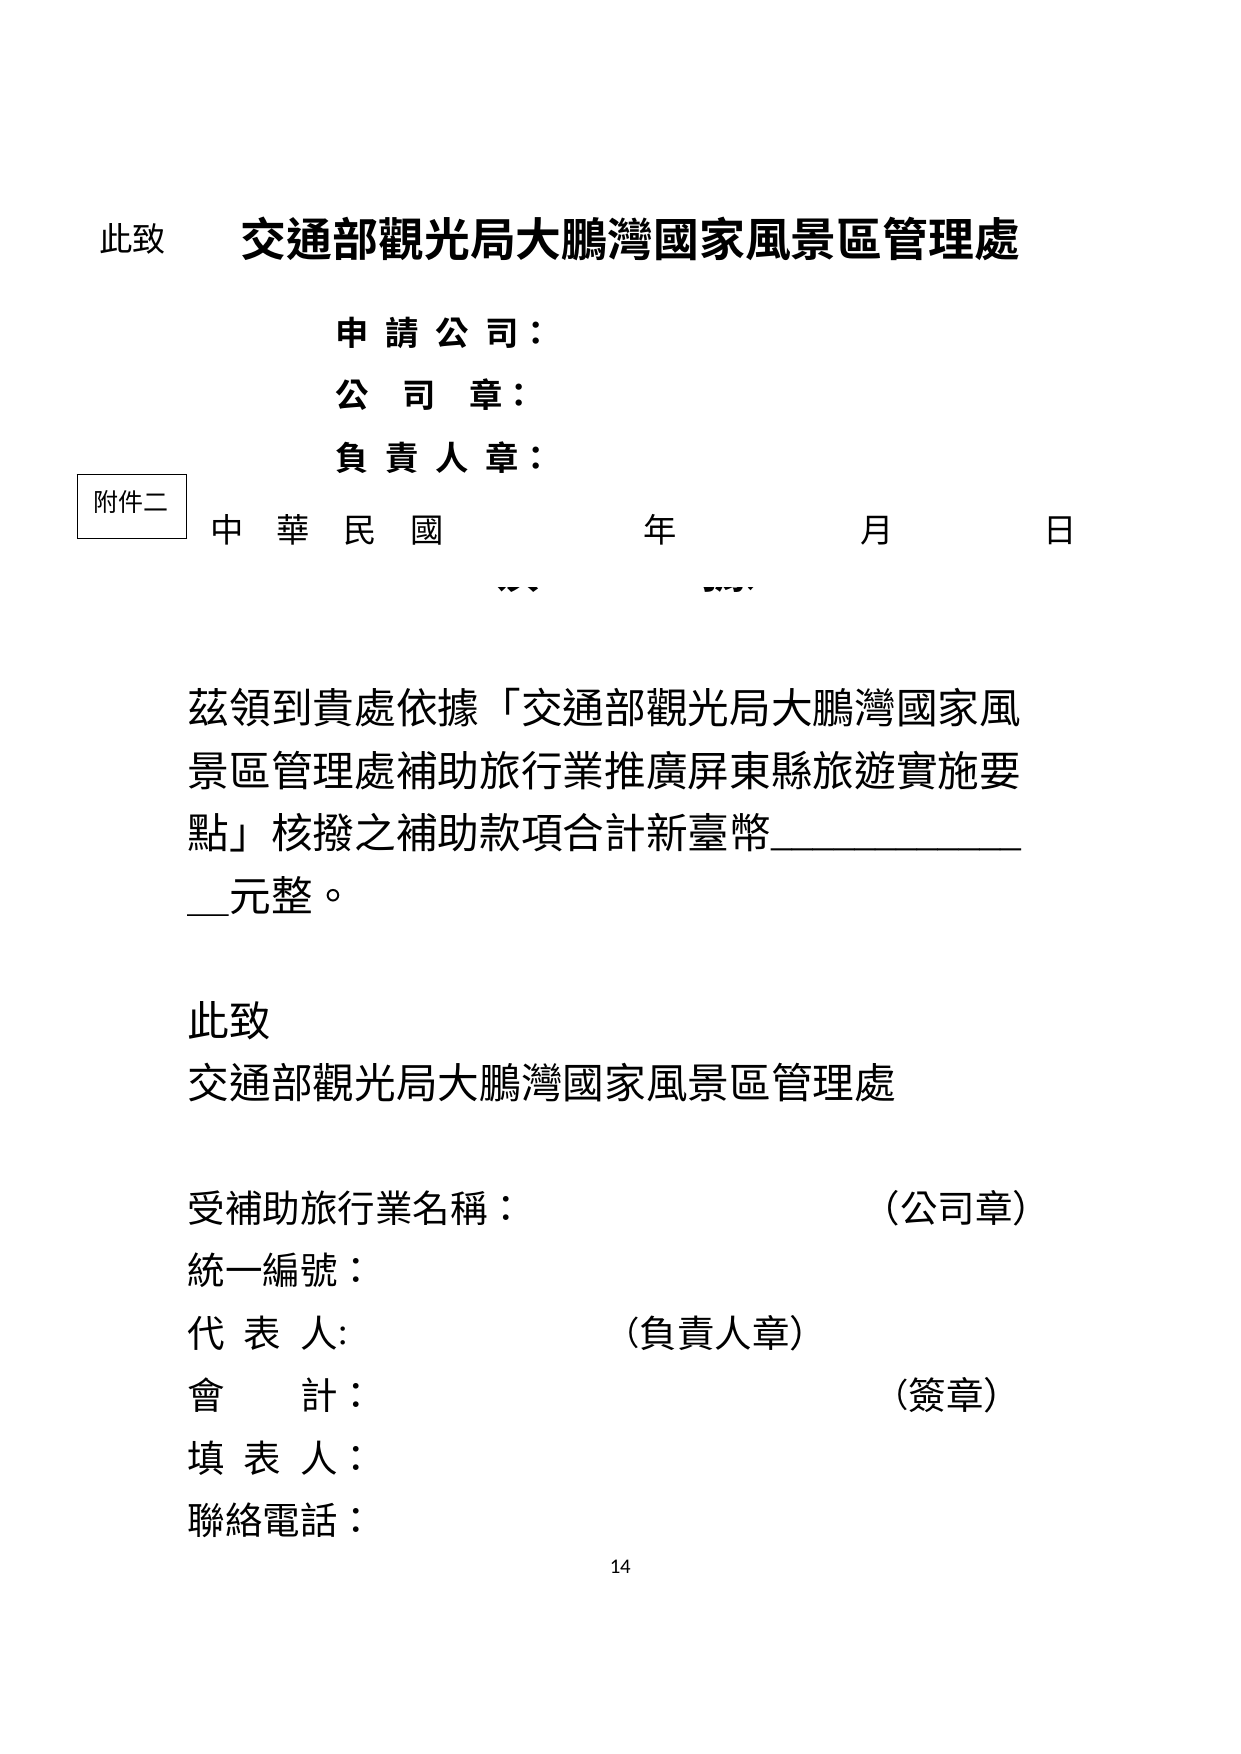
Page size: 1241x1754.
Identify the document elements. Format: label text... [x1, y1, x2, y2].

text 負 責 人 章： （請加蓋公司大、小章或有負責人之發票章） [195, 414, 1111, 587]
text 交通部觀光局大鵬灣國家風景區管理處 [187, 1039, 1053, 1102]
text 填 表 人： [187, 1414, 1053, 1477]
text 此致 [187, 977, 1053, 1039]
text 此致 交通部觀光局大鵬灣國家風景區管理處 [99, 164, 1112, 289]
text 中 華 民 國 年 月 日 [210, 504, 1096, 552]
text 附件二 [93, 483, 171, 519]
text 公 司 章： [336, 352, 1053, 414]
text 代 表 人: （負責人章） [187, 1289, 1053, 1352]
text 申 請 公 司： [336, 289, 1053, 352]
text 統一編號： [187, 1227, 1053, 1289]
text 受補助旅行業名稱： （公司章） [187, 1164, 1053, 1227]
text 會 計： （簽章） [187, 1352, 1053, 1414]
text 茲領到貴處依據「交通部觀光局大鵬灣國家風景區管理處補助旅行業推廣屏東縣旅遊實施要點」核撥之補助款項合計新臺幣____________＿元整。 [187, 664, 1053, 914]
text 領 據 [78, 475, 186, 538]
text 聯絡電話： [187, 1477, 1053, 1539]
text 領 據 [187, 539, 1053, 599]
